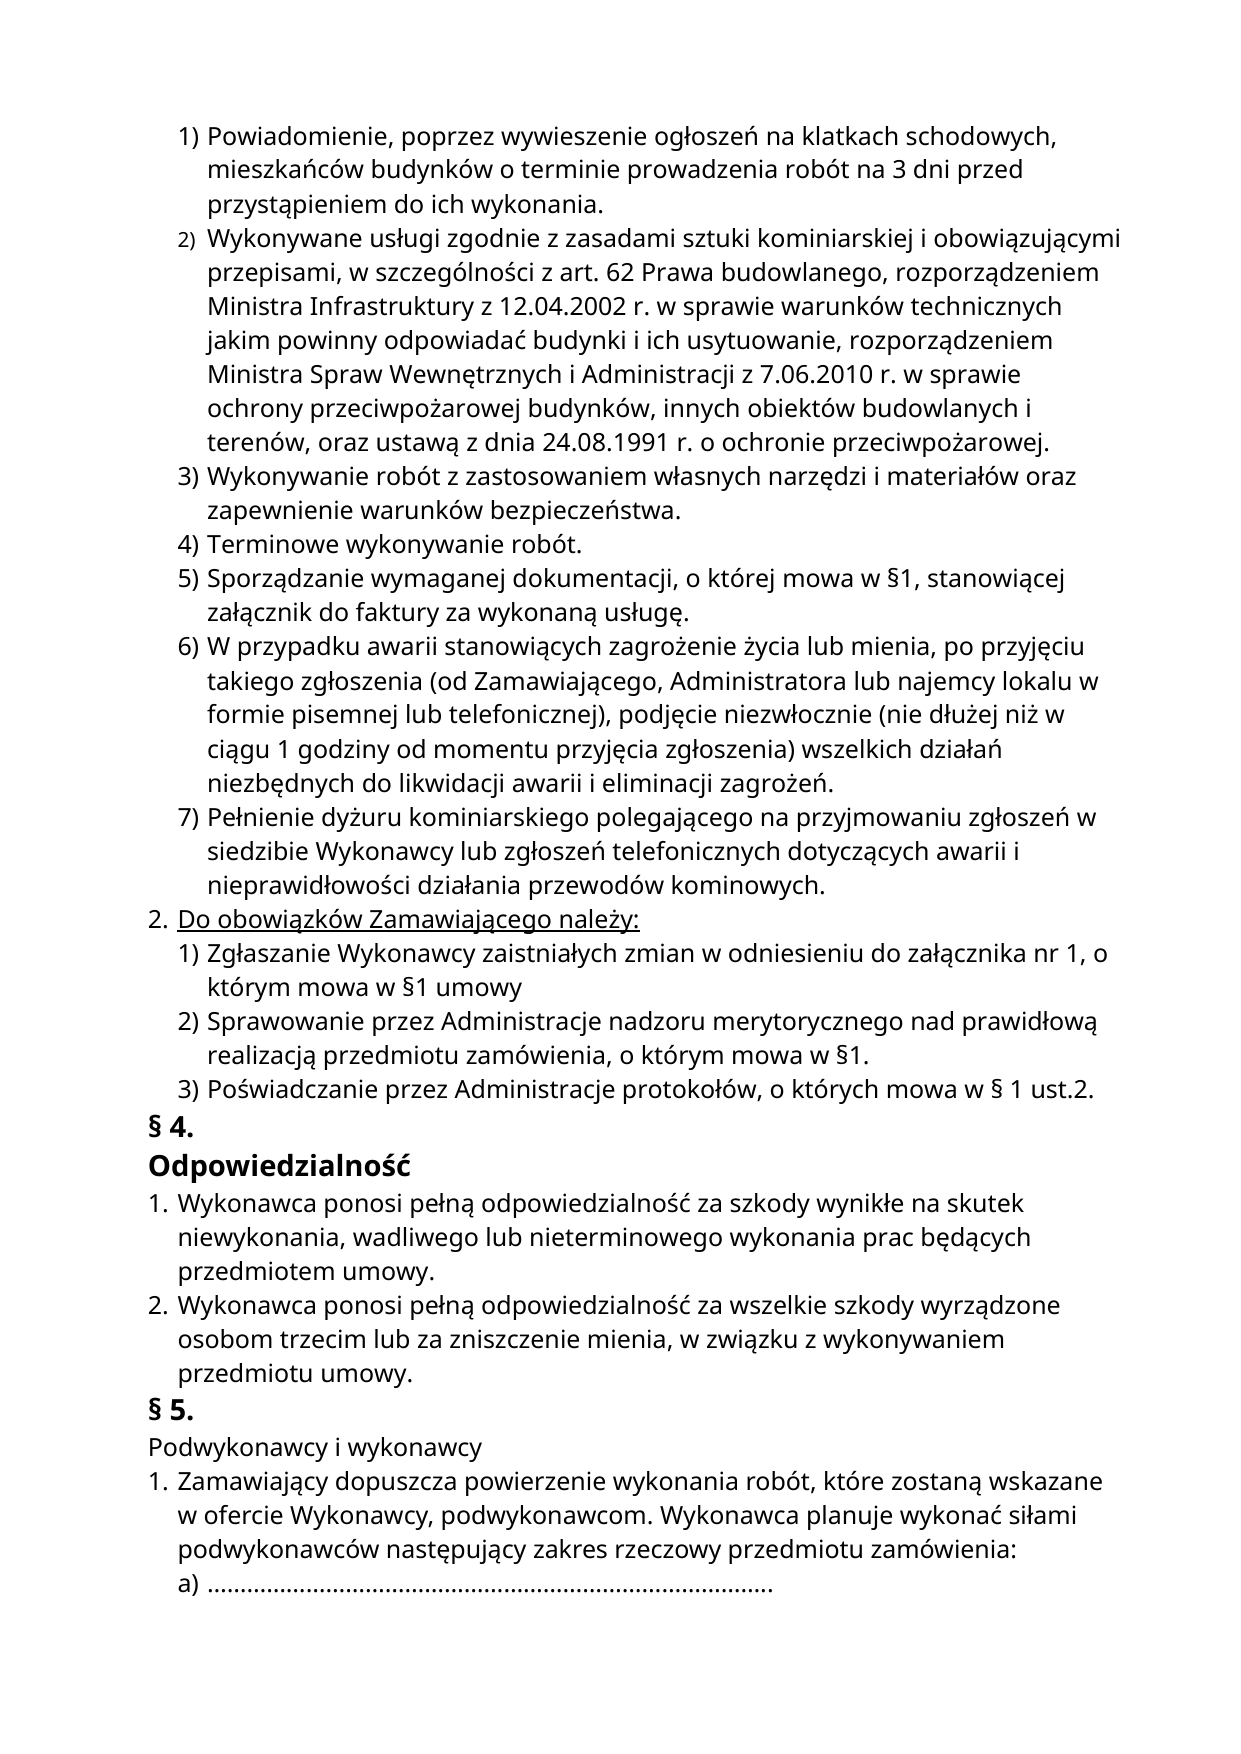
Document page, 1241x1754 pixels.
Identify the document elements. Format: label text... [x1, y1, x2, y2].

list Wykonywanie robót z zastosowaniem własnych narzędzi i materiałów oraz zapewnienie warunków bezpieczeństwa. [177, 459, 1122, 527]
list W przypadku awarii stanowiących zagrożenie życia lub mienia, po przyjęciu takiego zgłoszenia (od Zamawiającego, Administratora lub najemcy lokalu w formie pisemnej lub telefonicznej), podjęcie niezwłocznie (nie dłużej niż w ciągu 1 godziny od momentu przyjęcia zgłoszenia) wszelkich działań niezbędnych do likwidacji awarii i eliminacji zagrożeń. [177, 629, 1122, 799]
list ………………………………………………………………………….. [177, 1566, 1122, 1600]
list Pełnienie dyżuru kominiarskiego polegającego na przyjmowaniu zgłoszeń w siedzibie Wykonawcy lub zgłoszeń telefonicznych dotyczących awarii i nieprawidłowości działania przewodów kominowych. [177, 799, 1122, 902]
list Do obowiązków Zamawiającego należy: [148, 902, 1122, 936]
list Wykonawca ponosi pełną odpowiedzialność za wszelkie szkody wyrządzone osobom trzecim lub za zniszczenie mienia, w związku z wykonywaniem przedmiotu umowy. [148, 1287, 1122, 1390]
text Odpowiedzialność [148, 1146, 1122, 1185]
text § 5. [148, 1390, 1122, 1429]
list Poświadczanie przez Administracje protokołów, o których mowa w § 1 ust.2. [177, 1072, 1122, 1106]
text Podwykonawcy i wykonawcy [148, 1429, 1122, 1463]
list Wykonywane usługi zgodnie z zasadami sztuki kominiarskiej i obowiązującymi przepisami, w szczególności z art. 62 Prawa budowlanego, rozporządzeniem Ministra Infrastruktury z 12.04.2002 r. w sprawie warunków technicznych jakim powinny odpowiadać budynki i ich usytuowanie, rozporządzeniem Ministra Spraw Wewnętrznych i Administracji z 7.06.2010 r. w sprawie ochrony przeciwpożarowej budynków, innych obiektów budowlanych i terenów, oraz ustawą z dnia 24.08.1991 r. o ochronie przeciwpożarowej. [177, 220, 1122, 459]
list Zgłaszanie Wykonawcy zaistniałych zmian w odniesieniu do załącznika nr 1, o którym mowa w §1 umowy [177, 936, 1122, 1004]
list Sprawowanie przez Administracje nadzoru merytorycznego nad prawidłową realizacją przedmiotu zamówienia, o którym mowa w §1. [177, 1004, 1122, 1072]
list Wykonawca ponosi pełną odpowiedzialność za szkody wynikłe na skutek niewykonania, wadliwego lub nieterminowego wykonania prac będących przedmiotem umowy. [148, 1185, 1122, 1287]
list Terminowe wykonywanie robót. [177, 527, 1122, 561]
list Powiadomienie, poprzez wywieszenie ogłoszeń na klatkach schodowych, mieszkańców budynków o terminie prowadzenia robót na 3 dni przed przystąpieniem do ich wykonania. [177, 118, 1122, 220]
list Sporządzanie wymaganej dokumentacji, o której mowa w §1, stanowiącej załącznik do faktury za wykonaną usługę. [177, 561, 1122, 629]
list Zamawiający dopuszcza powierzenie wykonania robót, które zostaną wskazane w ofercie Wykonawcy, podwykonawcom. Wykonawca planuje wykonać siłami podwykonawców następujący zakres rzeczowy przedmiotu zamówienia: [148, 1463, 1122, 1566]
text § 4. [148, 1106, 1122, 1146]
